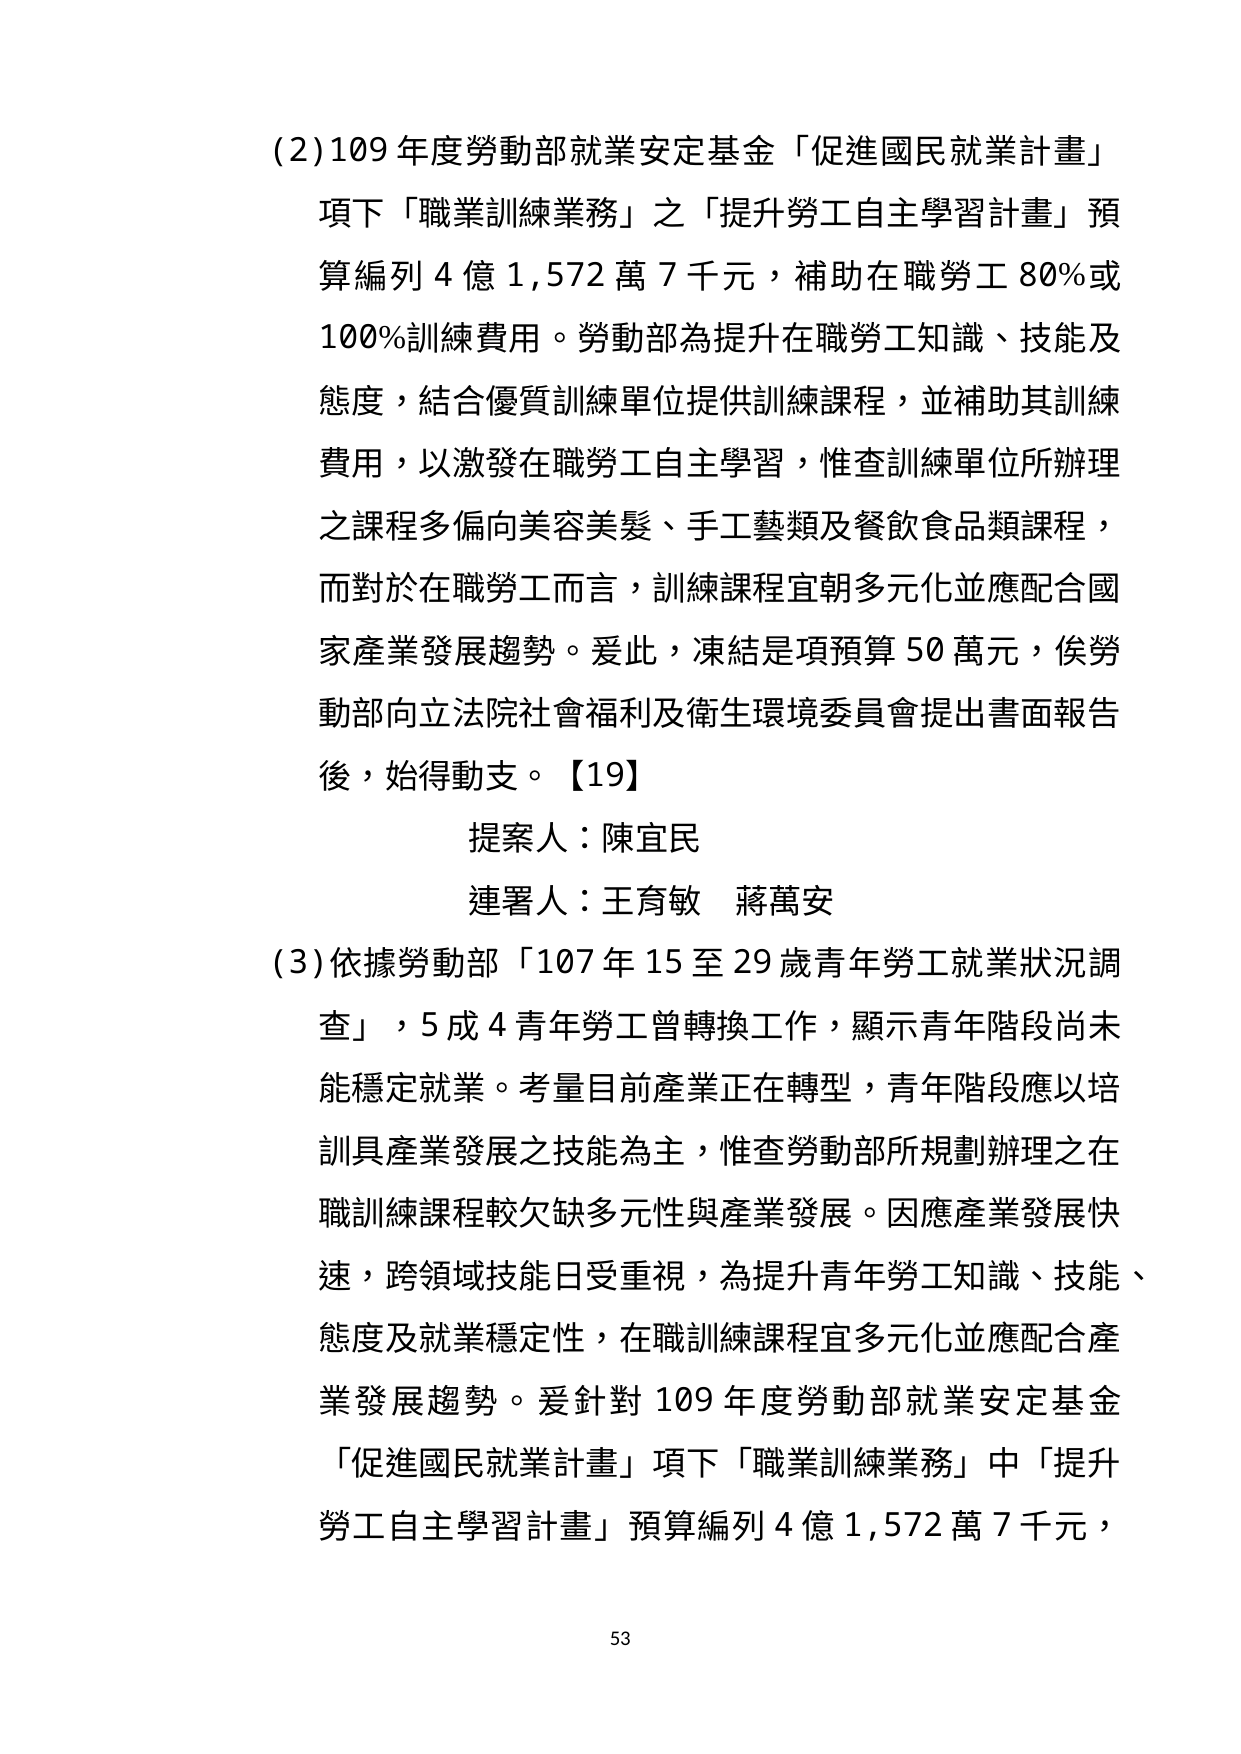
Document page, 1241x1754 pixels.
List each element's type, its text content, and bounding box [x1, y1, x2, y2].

text (3)依據勞動部「107年15至29歲青年勞工就業狀況調查」，5成4青年勞工曾轉換工作，顯示青年階段尚未能穩定就業。考量目前產業正在轉型，青年階段應以培訓具產業發展之技能為主，惟查勞動部所規劃辦理之在職訓練課程較欠缺多元性與產業發展。因應產業發展快速，跨領域技能日受重視，為提升青年勞工知識、技能、態度及就業穩定性，在職訓練課程宜多元化並應配合產業發展趨勢。爰針對109年度勞動部就業安定基金「促進國民就業計畫」項下「職業訓練業務」中「提升勞工自主學習計畫」預算編列4億1,572萬7千元，凍結50萬元，俟勞動部向立法院社會福利及衛生環境委員會提出書面報告後，始得動支。【20】 [268, 919, 1122, 1544]
text 提案人：陳宜民 [468, 794, 1122, 857]
text 連署人：王育敏 蔣萬安 [468, 857, 1122, 919]
text (2)109年度勞動部就業安定基金「促進國民就業計畫」項下「職業訓練業務」之「提升勞工自主學習計畫」預算編列4億1,572萬7千元，補助在職勞工80%或100%訓練費用。勞動部為提升在職勞工知識、技能及態度，結合優質訓練單位提供訓練課程，並補助其訓練費用，以激發在職勞工自主學習，惟查訓練單位所辦理之課程多偏向美容美髮、手工藝類及餐飲食品類課程，而對於在職勞工而言，訓練課程宜朝多元化並應配合國家產業發展趨勢。爰此，凍結是項預算50萬元，俟勞動部向立法院社會福利及衛生環境委員會提出書面報告後，始得動支。【19】 [268, 107, 1122, 794]
